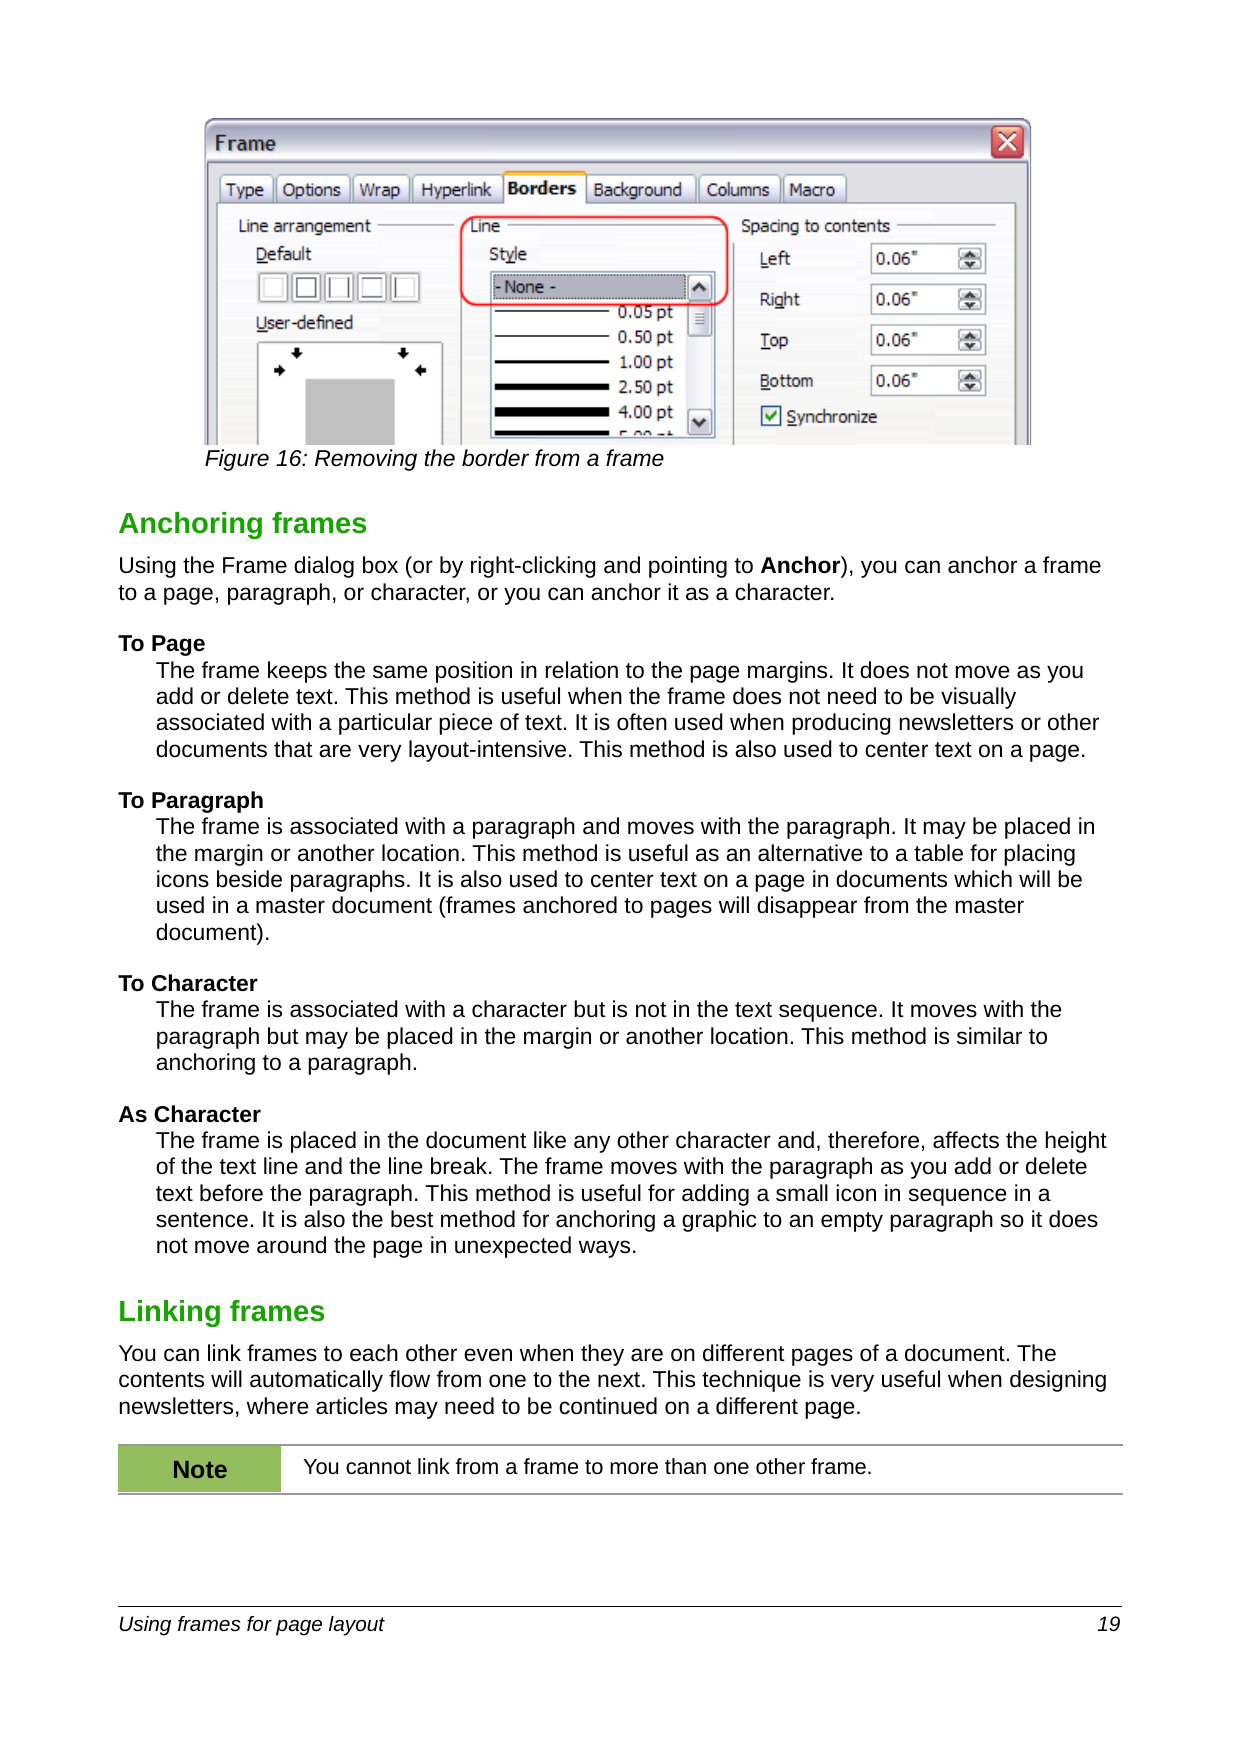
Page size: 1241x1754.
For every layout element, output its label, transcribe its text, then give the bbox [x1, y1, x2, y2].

text Using the Frame dialog box (or by right-clicking and pointing to Anchor), you can anchor a frame to a page, paragraph, or character, or you can anchor it as a character. [118, 552, 1122, 605]
subtitle Anchoring frames [118, 507, 1122, 540]
text The frame keeps the same position in relation to the page margins. It does not move as you add or delete text. This method is useful when the frame does not need to be visually associated with a particular piece of text. It is often used when producing newsletters or other documents that are very layout-intensive. This method is also used to center text on a page. [156, 657, 1122, 762]
text To Paragraph [118, 787, 1122, 813]
text The frame is placed in the document like any other character and, therefore, affects the height of the text line and the line break. The frame moves with the paragraph as you add or delete text before the paragraph. This method is useful for adding a small icon in sequence in a sentence. It is also the best method for anchoring a graphic to an empty paragraph so it does not move around the page in unexpected ways. [156, 1127, 1122, 1259]
text You can link frames to each other even when they are on different pages of a document. The contents will automatically flow from one to the next. This technique is very useful when designing newsletters, where articles may need to be continued on a different page. [118, 1340, 1122, 1419]
picture [204, 118, 1032, 445]
text The frame is associated with a paragraph and moves with the paragraph. It may be placed in the margin or another location. This method is useful as an alternative to a table for placing icons beside paragraphs. It is also used to center text on a page in documents which will be used in a master document (frames anchored to pages will disappear from the master document). [156, 813, 1122, 945]
text To Character [118, 970, 1122, 996]
text As Character [118, 1101, 1122, 1127]
subtitle Linking frames [118, 1294, 1122, 1328]
text To Page [118, 630, 1122, 657]
text The frame is associated with a character but is not in the text sequence. It moves with the paragraph but may be placed in the margin or another location. This method is similar to anchoring to a paragraph. [156, 996, 1122, 1076]
table_header Note [118, 1446, 281, 1492]
table_header You cannot link from a frame to more than one other frame. [281, 1446, 1122, 1492]
text Figure 16: Removing the border from a frame [204, 118, 1036, 471]
